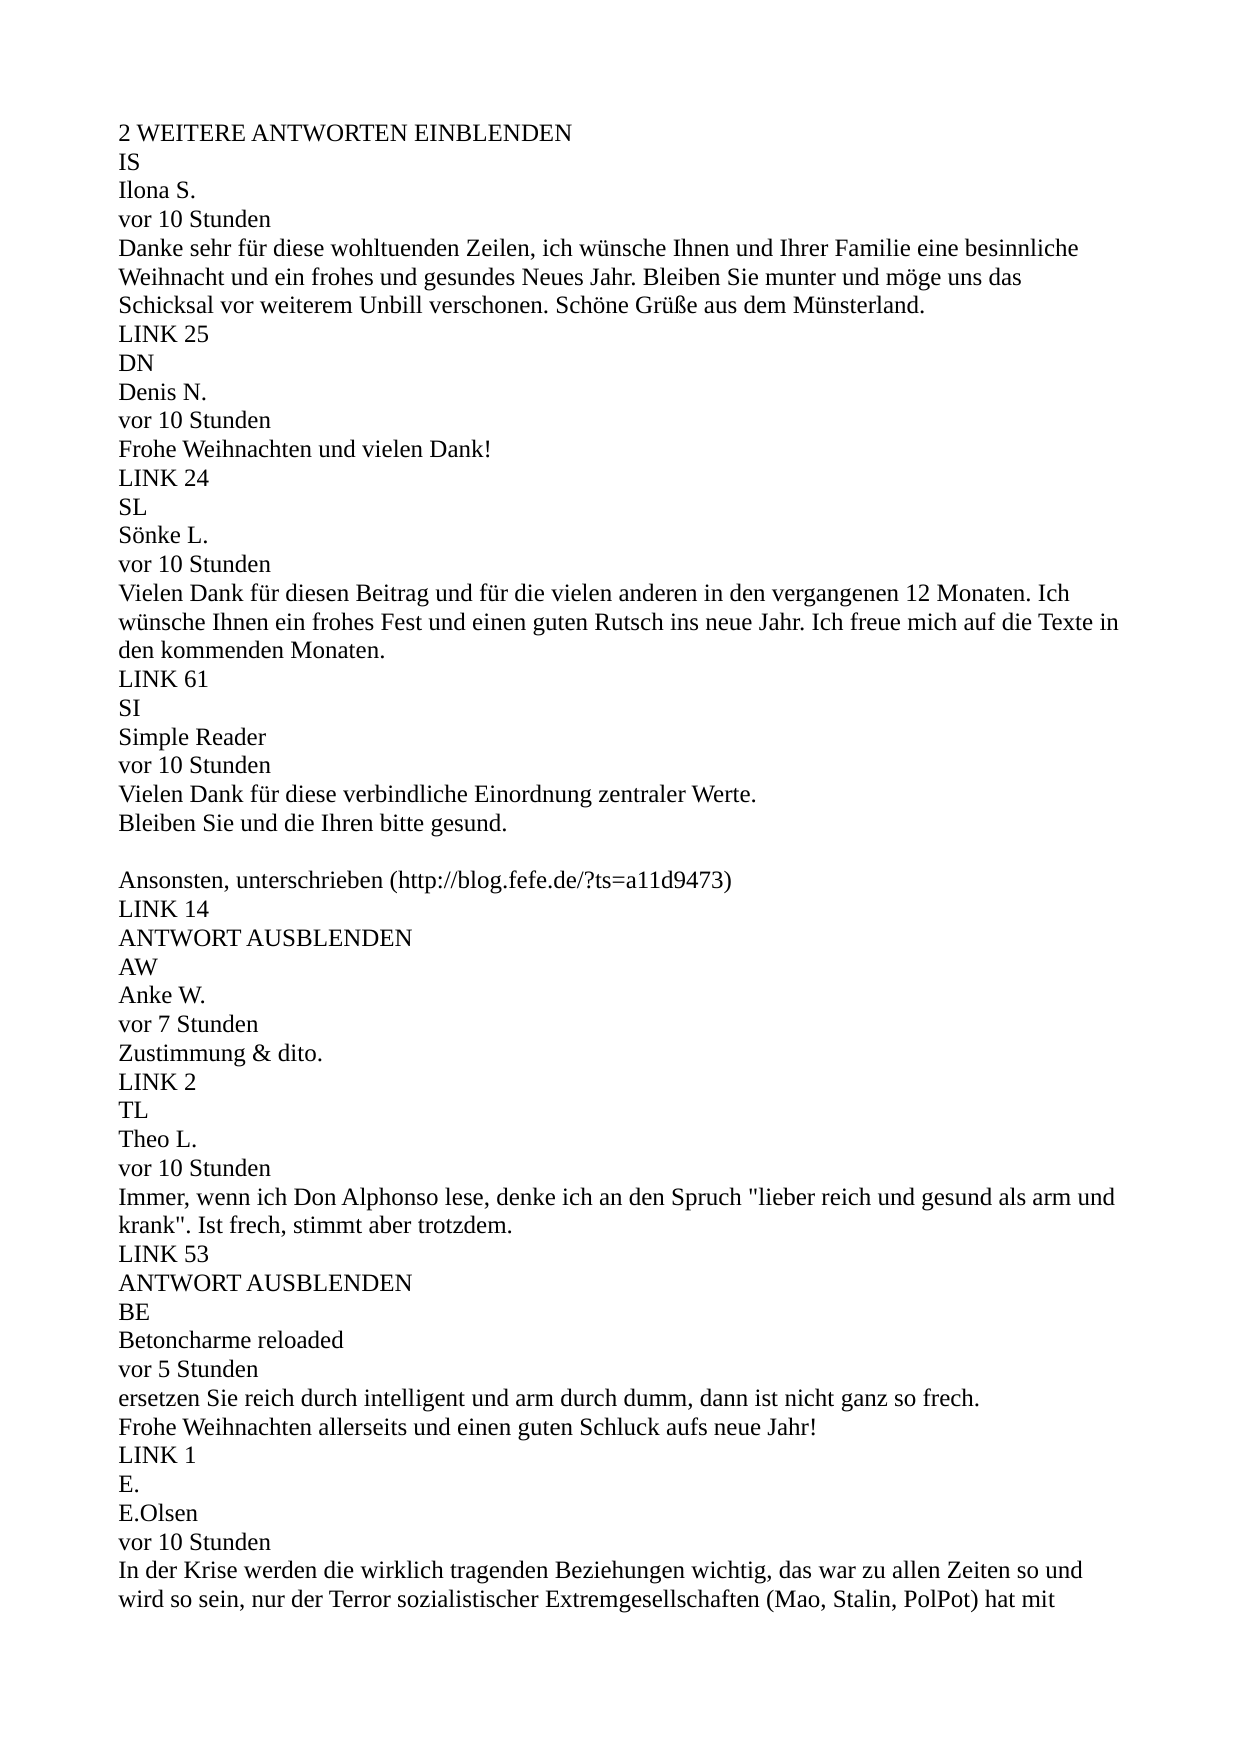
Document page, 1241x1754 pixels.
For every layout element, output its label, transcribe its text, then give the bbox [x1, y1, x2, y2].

text Betoncharme reloaded [118, 1326, 1122, 1354]
text LINK 2 [118, 1067, 1122, 1096]
text In der Krise werden die wirklich tragenden Beziehungen wichtig, das war zu allen Zeiten so und wird so sein, nur der Terror sozialistischer Extremgesellschaften (Mao, Stalin, PolPot) hat mit [118, 1556, 1122, 1613]
text SI [118, 693, 1122, 722]
text Simple Reader [118, 722, 1122, 751]
text IS [118, 147, 1122, 176]
text vor 10 Stunden [118, 204, 1122, 233]
text vor 10 Stunden [118, 751, 1122, 779]
text LINK 1 [118, 1441, 1122, 1469]
text Theo L. [118, 1124, 1122, 1153]
text Ilona S. [118, 176, 1122, 204]
text Frohe Weihnachten und vielen Dank! [118, 434, 1122, 463]
text vor 7 Stunden [118, 1009, 1122, 1038]
text AW [118, 952, 1122, 981]
text E.Olsen [118, 1498, 1122, 1527]
text LINK 25 [118, 319, 1122, 348]
text vor 10 Stunden [118, 1527, 1122, 1556]
text Vielen Dank für diese verbindliche Einordnung zentraler Werte. [118, 779, 1122, 808]
text vor 10 Stunden [118, 406, 1122, 434]
text SL [118, 492, 1122, 521]
text Zustimmung & dito. [118, 1038, 1122, 1067]
text BE [118, 1297, 1122, 1326]
text LINK 14 [118, 894, 1122, 923]
text Frohe Weihnachten allerseits und einen guten Schluck aufs neue Jahr! [118, 1412, 1122, 1441]
text Vielen Dank für diesen Beitrag und für die vielen anderen in den vergangenen 12 Monaten. Ich wünsche Ihnen ein frohes Fest und einen guten Rutsch ins neue Jahr. Ich freue mich auf die Texte in den kommenden Monaten. [118, 578, 1122, 664]
text Sönke L. [118, 521, 1122, 549]
text ANTWORT AUSBLENDEN [118, 923, 1122, 952]
text vor 10 Stunden [118, 549, 1122, 578]
text Danke sehr für diese wohltuenden Zeilen, ich wünsche Ihnen und Ihrer Familie eine besinnliche Weihnacht und ein frohes und gesundes Neues Jahr. Bleiben Sie munter und möge uns das Schicksal vor weiterem Unbill verschonen. Schöne Grüße aus dem Münsterland. [118, 233, 1122, 319]
text ersetzen Sie reich durch intelligent und arm durch dumm, dann ist nicht ganz so frech. [118, 1383, 1122, 1412]
text LINK 61 [118, 664, 1122, 693]
text Denis N. [118, 377, 1122, 406]
text E. [118, 1469, 1122, 1498]
text Immer, wenn ich Don Alphonso lese, denke ich an den Spruch "lieber reich und gesund als arm und krank". Ist frech, stimmt aber trotzdem. [118, 1182, 1122, 1239]
text LINK 24 [118, 463, 1122, 492]
text TL [118, 1096, 1122, 1124]
text ANTWORT AUSBLENDEN [118, 1268, 1122, 1297]
text Anke W. [118, 981, 1122, 1009]
text LINK 53 [118, 1239, 1122, 1268]
text vor 5 Stunden [118, 1354, 1122, 1383]
text vor 10 Stunden [118, 1153, 1122, 1182]
text Bleiben Sie und die Ihren bitte gesund. [118, 808, 1122, 837]
text 2 WEITERE ANTWORTEN EINBLENDEN [118, 118, 1122, 147]
text Ansonsten, unterschrieben (http://blog.fefe.de/?ts=a11d9473) [118, 866, 1122, 894]
text DN [118, 348, 1122, 377]
